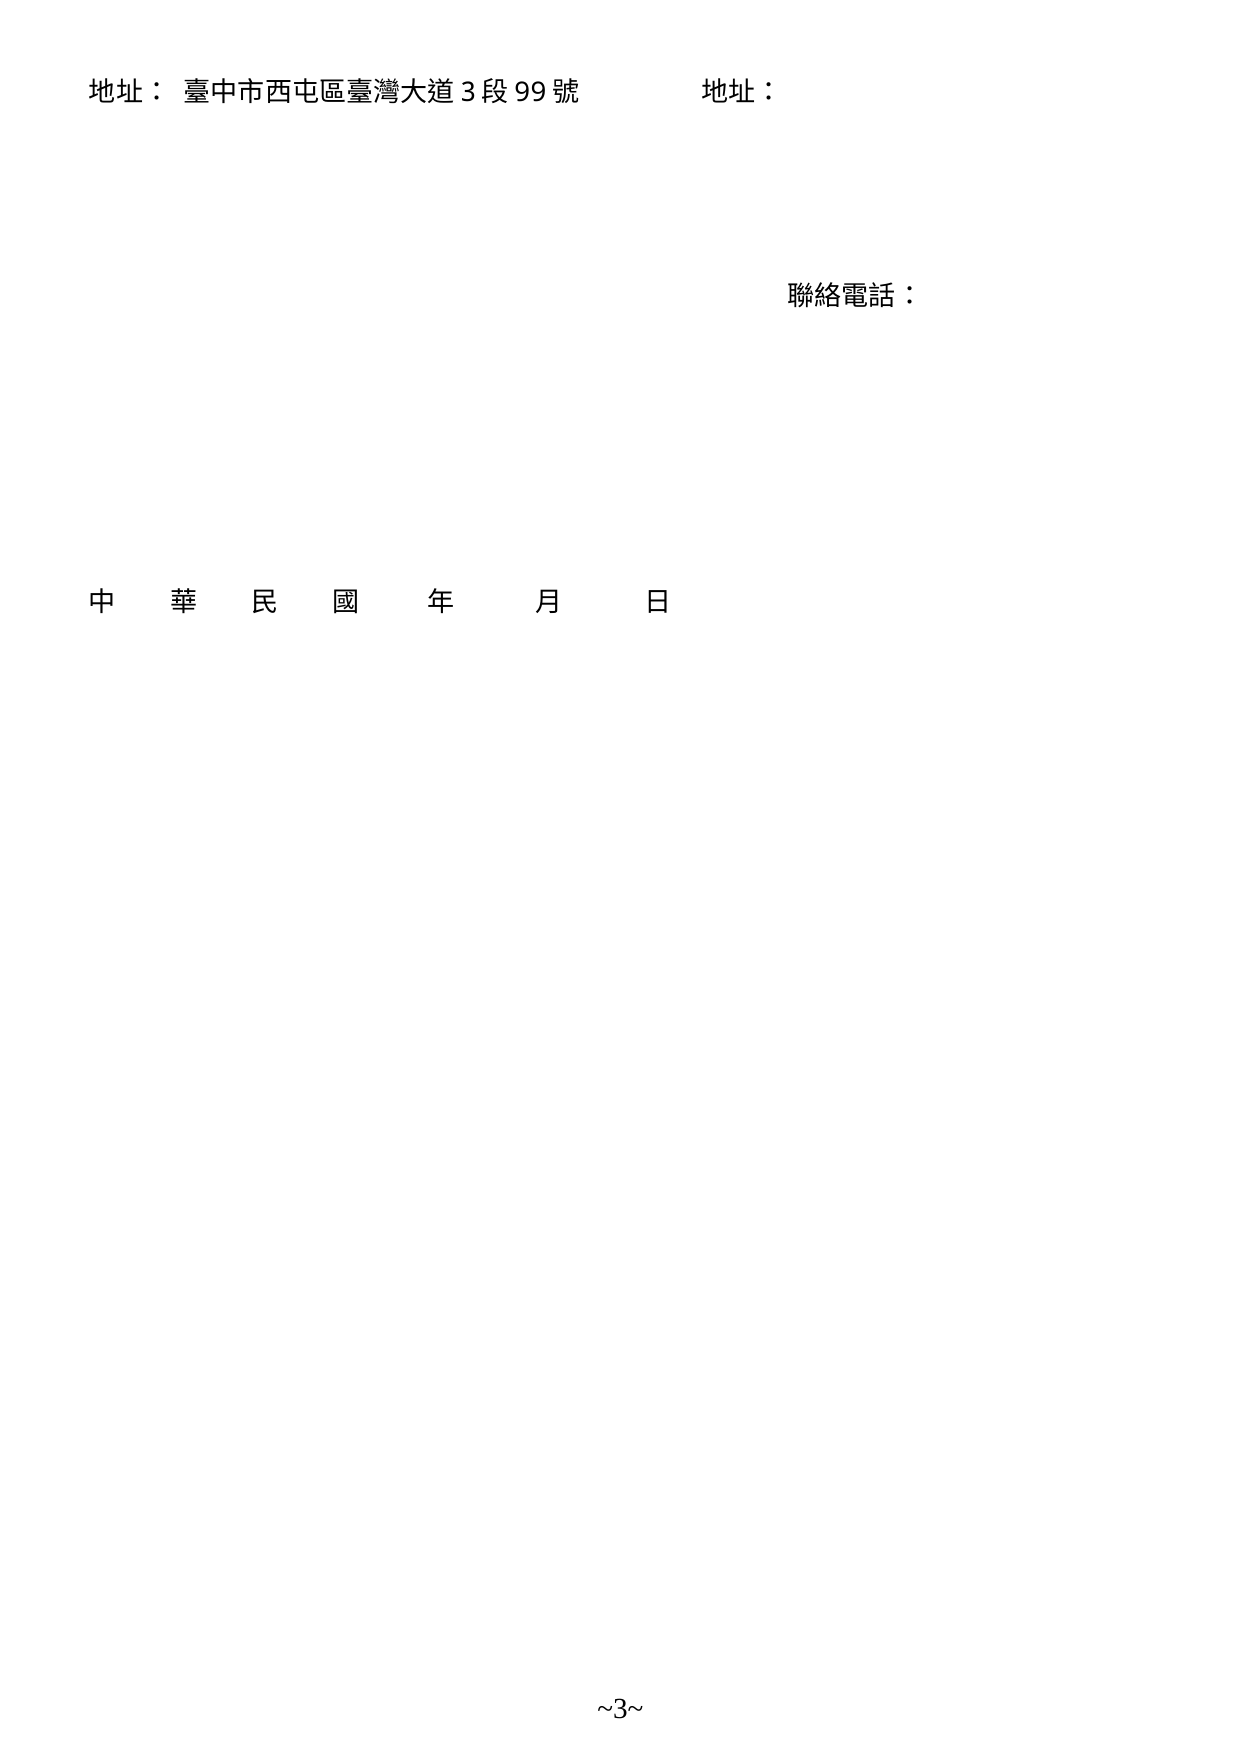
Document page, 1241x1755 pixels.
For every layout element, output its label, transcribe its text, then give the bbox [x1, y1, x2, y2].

text 聯絡電話： [89, 252, 1152, 314]
text 地址： 臺中市西屯區臺灣大道3段99號 地址： [89, 48, 1152, 110]
text 中 華 民 國 年 月 日 [89, 558, 1152, 621]
